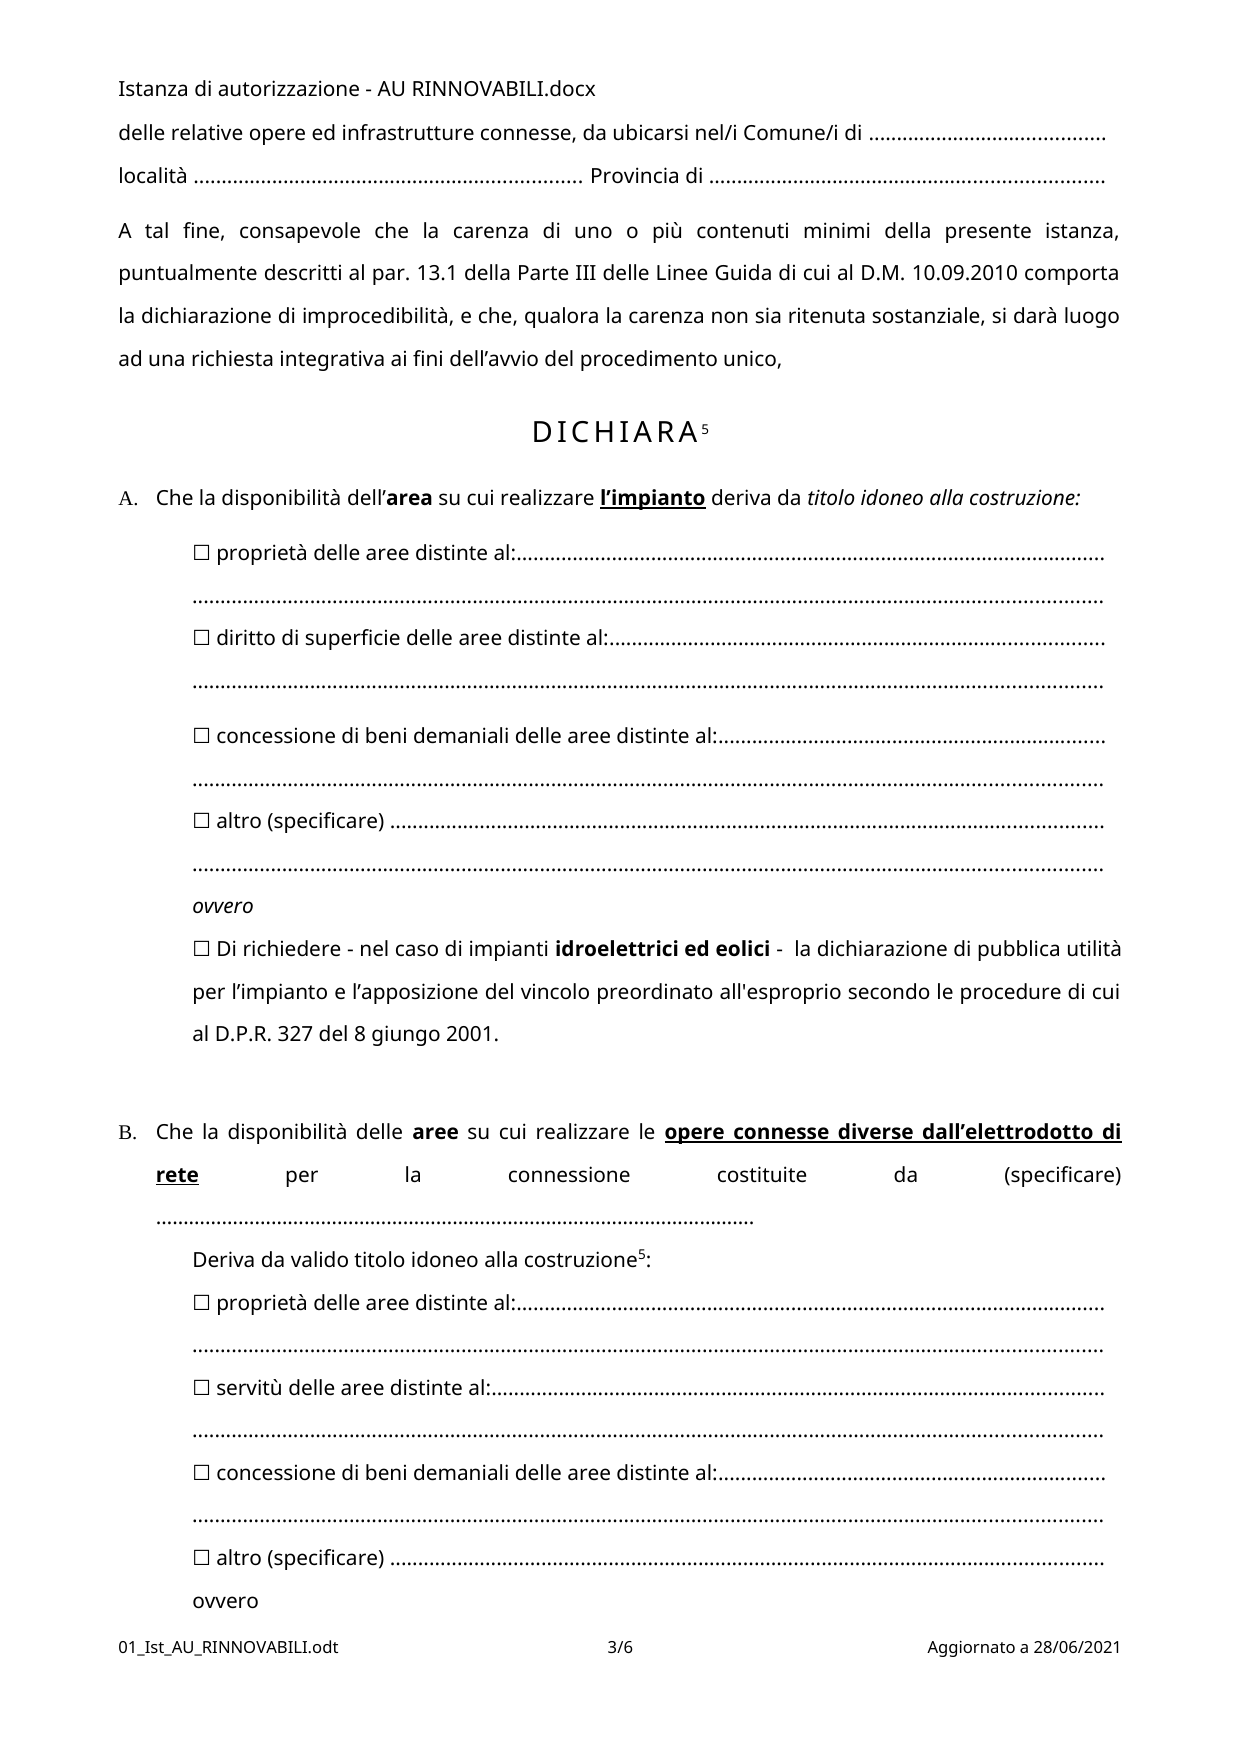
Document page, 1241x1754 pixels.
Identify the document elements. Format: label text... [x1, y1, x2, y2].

text A tal fine, consapevole che la carenza di uno o più contenuti minimi della presente istanza, puntualmente descritti al par. 13.1 della Parte III delle Linee Guida di cui al D.M. 10.09.2010 comporta la dichiarazione di improcedibilità, e che, qualora la carenza non sia ritenuta sostanziale, si darà luogo ad una richiesta integrativa ai fini dell’avvio del procedimento unico, [118, 216, 1122, 372]
text ovvero [192, 892, 1122, 920]
text Deriva da valido titolo idoneo alla costruzione5: [192, 1245, 1122, 1273]
text DICHIARA5 [118, 411, 1122, 451]
text ☐ Di richiedere - nel caso di impianti idroelettrici ed eolici - la dichiarazione di pubblica utilità per l’impianto e l’apposizione del vincolo preordinato all'esproprio secondo le procedure di cui al D.P.R. 327 del 8 giungo 2001. [192, 934, 1122, 1048]
text località Provincia di [118, 161, 1122, 189]
text ☐ diritto di superficie delle aree distinte al: [192, 623, 1122, 652]
text delle relative opere ed infrastrutture connesse, da ubicarsi nel/i Comune/i di [118, 118, 1122, 147]
list Che la disponibilità delle aree su cui realizzare le opere connesse diverse dall’elettrodotto di rete per la connessione costituite da (specificare)………………………………………………………………………………………………. [118, 1117, 1122, 1231]
text ☐ concessione di beni demaniali delle aree distinte al: [192, 1458, 1122, 1529]
text ☐ servitù delle aree distinte al: [192, 1373, 1122, 1444]
list Che la disponibilità dell’area su cui realizzare l’impianto deriva da titolo idoneo alla costruzione: [118, 483, 1122, 512]
text ☐ altro (specificare) [192, 806, 1122, 835]
text ☐ proprietà delle aree distinte al: [192, 538, 1122, 609]
text ☐ altro (specificare) [192, 1543, 1122, 1572]
text ovvero [192, 1586, 1122, 1614]
text ☐ proprietà delle aree distinte al: [192, 1288, 1122, 1359]
text ☐ concessione di beni demaniali delle aree distinte al: [192, 721, 1122, 792]
